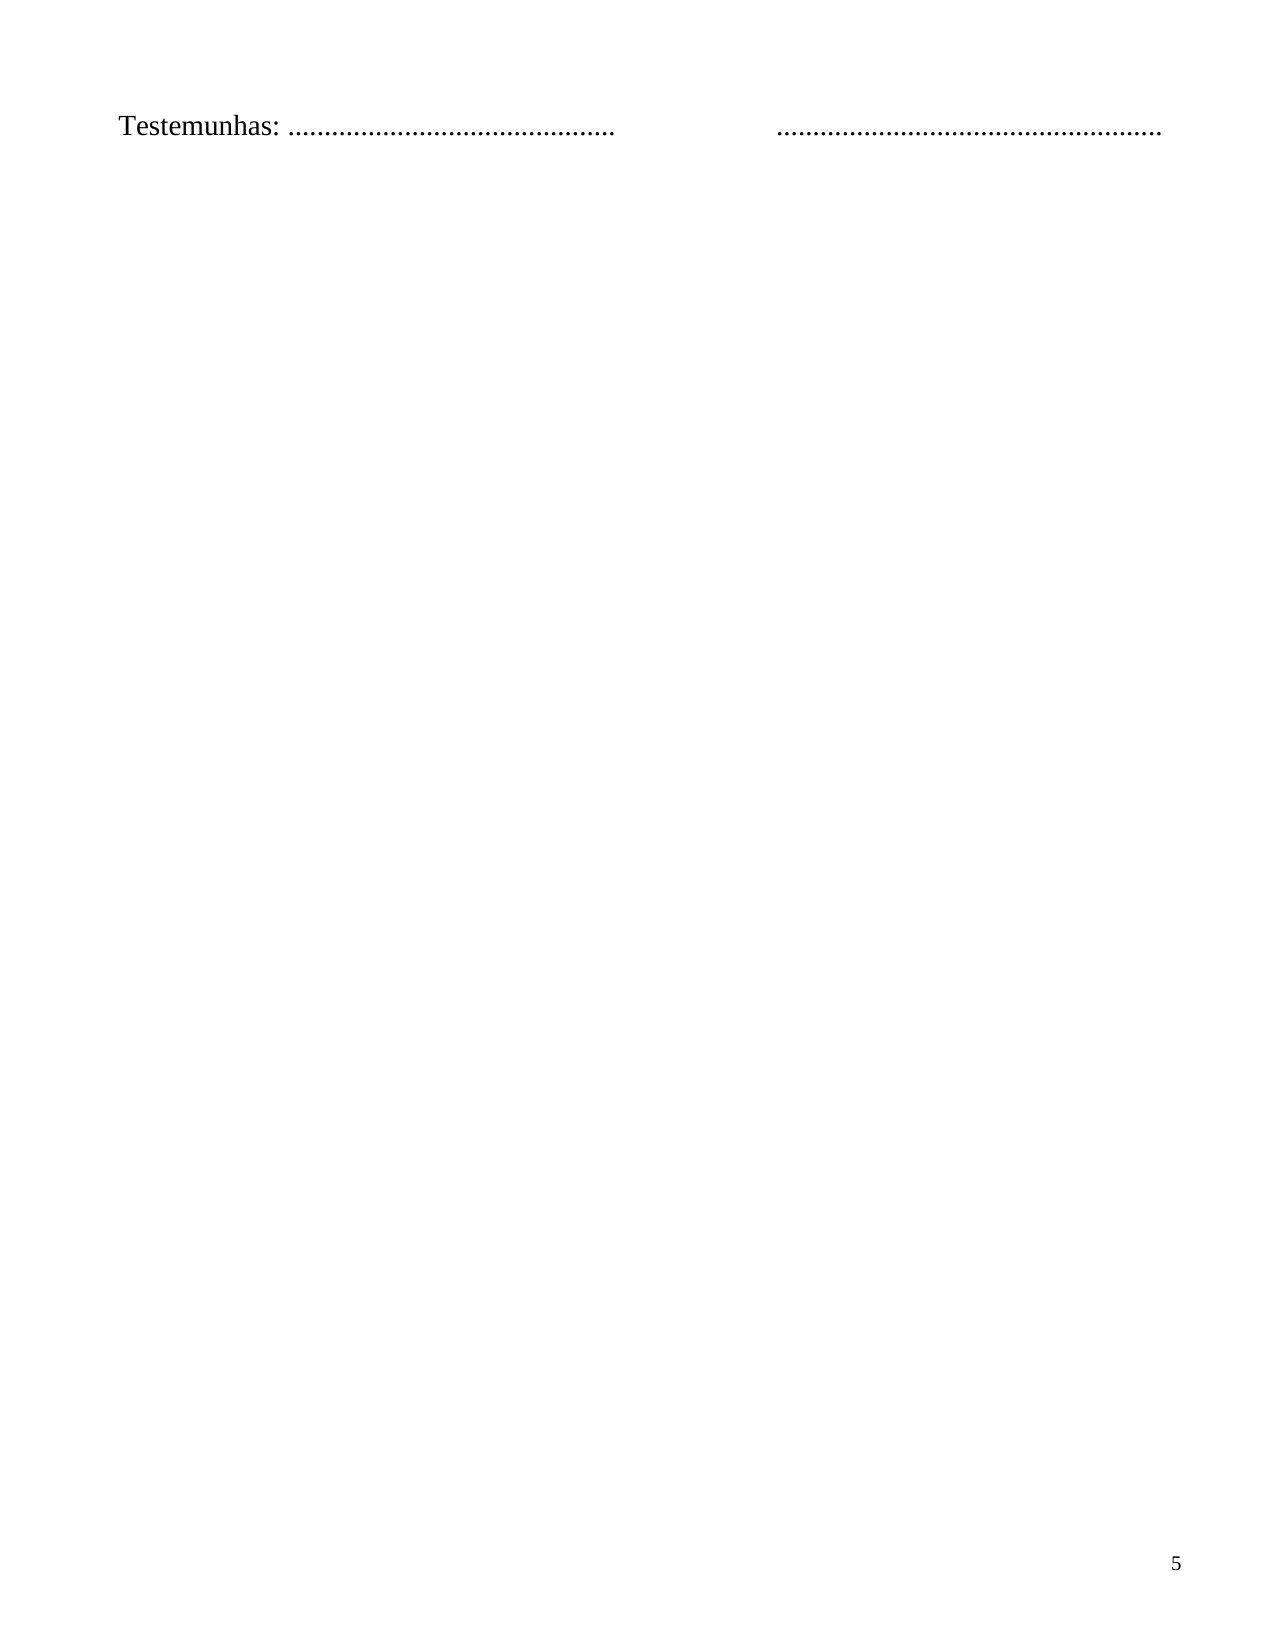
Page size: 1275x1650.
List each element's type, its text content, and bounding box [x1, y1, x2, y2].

text Testemunhas: ............................................. ..................................................... [118, 108, 1181, 142]
